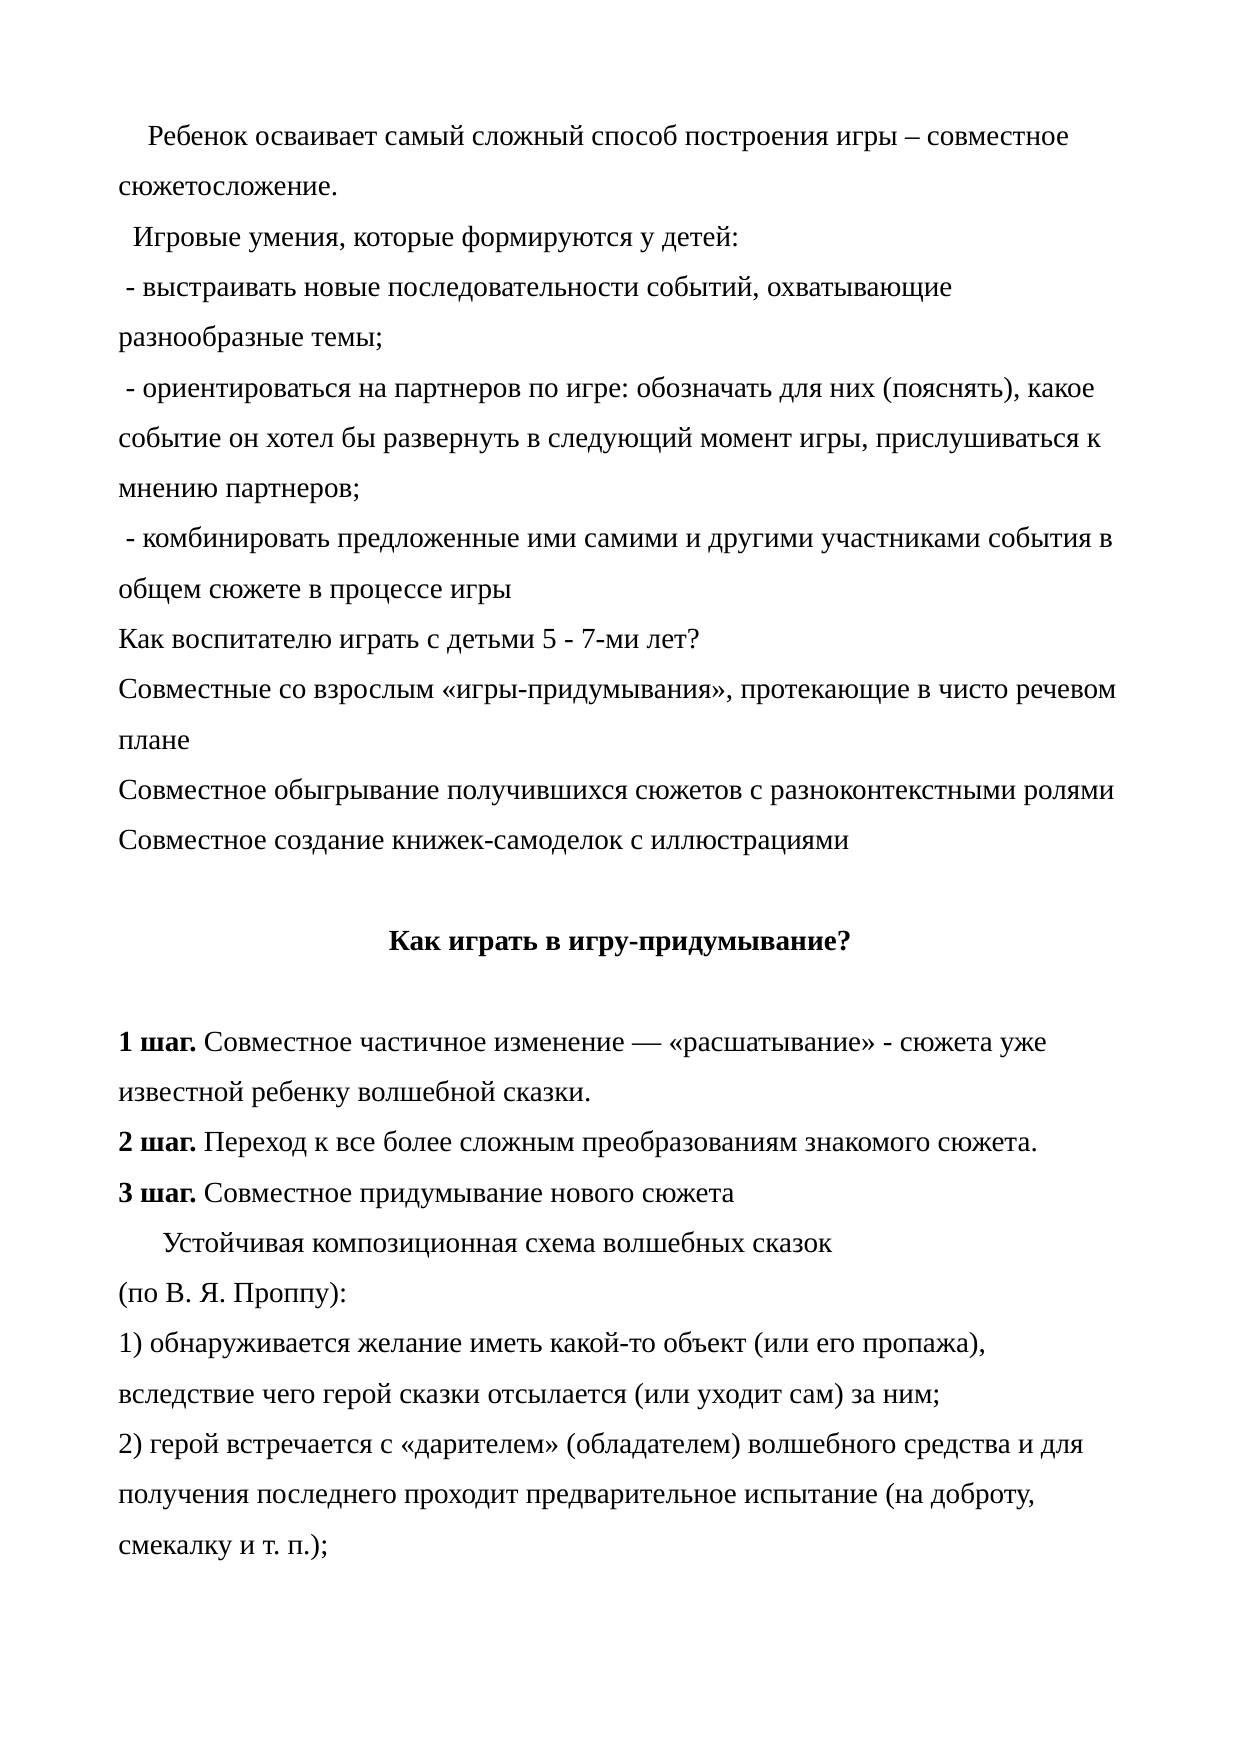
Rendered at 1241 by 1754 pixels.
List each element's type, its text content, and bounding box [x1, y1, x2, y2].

text 3 шаг. Совместное придумывание нового сюжета [118, 1175, 1122, 1208]
text (по В. Я. Проппу): [118, 1275, 1122, 1309]
text - комбинировать предложенные ими самими и другими участниками события в общем сюжете в процессе игры [118, 521, 1122, 604]
text - ориентироваться на партнеров по игре: обозначать для них (пояснять), какое событие он хотел бы развернуть в следующий момент игры, прислушиваться к мнению партнеров; [118, 370, 1122, 504]
text Совместные со взрослым «игры-придумывания», протекающие в чисто речевом плане [118, 672, 1122, 755]
text Совместное создание книжек-самоделок с иллюстрациями [118, 822, 1122, 856]
text Как играть в игру-придумывание? [118, 923, 1122, 957]
text 1 шаг. Совместное частичное изменение — «расшатывание» - сюжета уже известной ребенку волшебной сказки. [118, 1024, 1122, 1108]
text Как воспитателю играть с детьми 5 - 7-ми лет? [118, 621, 1122, 655]
text Совместное обыгрывание получившихся сюжетов с разноконтекстными ролями [118, 772, 1122, 806]
text - выстраивать новые последовательности событий, охватывающие разнообразные темы; [118, 269, 1122, 353]
text 2) герой встречается с «дарителем» (обладателем) волшебного средства и для получения последнего проходит предварительное испытание (на доброту, смекалку и т. п.); [118, 1426, 1122, 1560]
text Игровые умения, которые формируются у детей: [118, 219, 1122, 252]
text Устойчивая композиционная схема волшебных сказок [118, 1225, 1122, 1258]
text 2 шаг. Переход к все более сложным преобразованиям знакомого сюжета. [118, 1124, 1122, 1158]
text 1) обнаруживается желание иметь какой-то объект (или его пропажа), вследствие чего герой сказки отсылается (или уходит сам) за ним; [118, 1326, 1122, 1409]
text Ребенок осваивает самый сложный способ построения игры – совместное сюжетосложение. [118, 118, 1122, 202]
